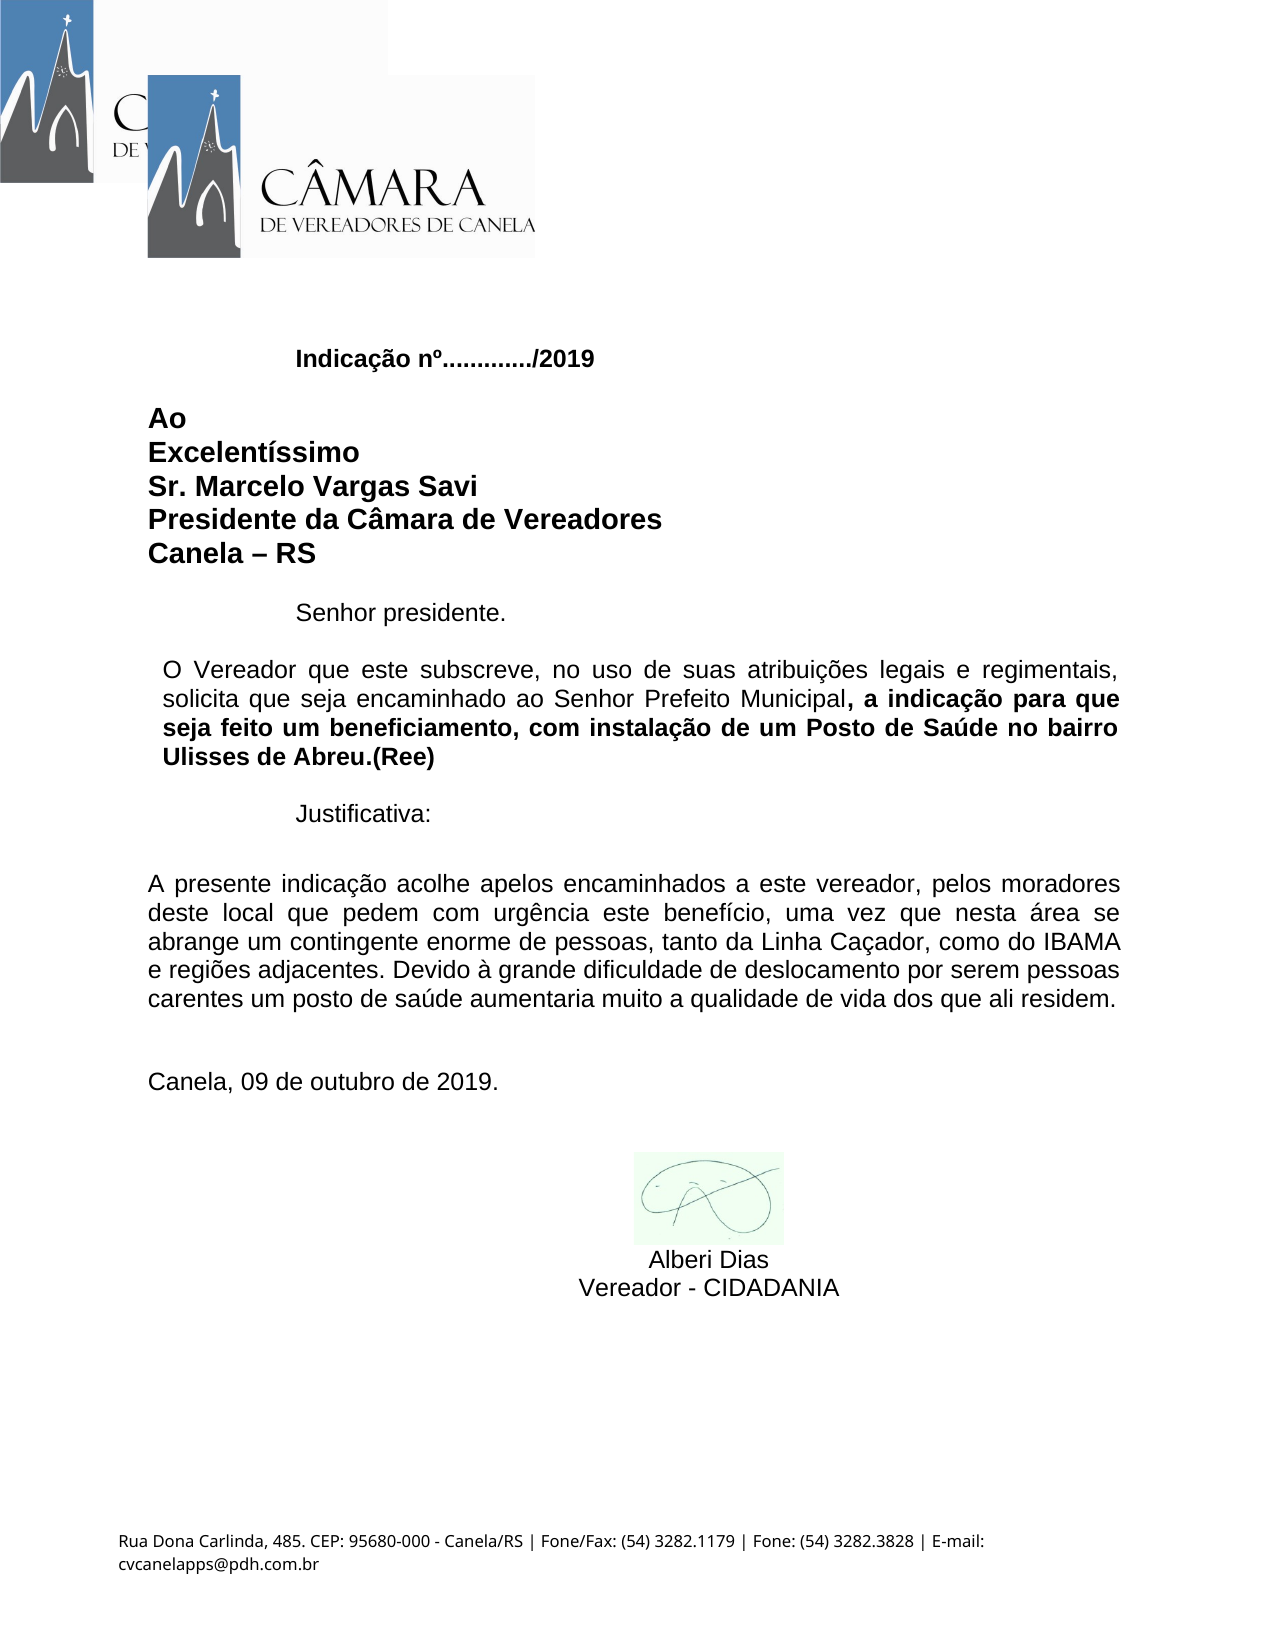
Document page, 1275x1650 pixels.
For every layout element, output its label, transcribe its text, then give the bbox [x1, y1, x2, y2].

text Alberi Dias [148, 1244, 1122, 1273]
text A presente indicação acolhe apelos encaminhados a este vereador, pelos moradores deste local que pedem com urgência este benefício, uma vez que nesta área se abrange um contingente enorme de pessoas, tanto da Linha Caçador, como do IBAMA e regiões adjacentes. Devido à grande dificuldade de deslocamento por serem pessoas carentes um posto de saúde aumentaria muito a qualidade de vida dos que ali residem. [148, 869, 1122, 1013]
picture [0, 0, 536, 258]
text Justificativa: [295, 799, 1122, 828]
text Sr. Marcelo Vargas Savi [148, 469, 1122, 502]
text Vereador - CIDADANIA [148, 1273, 1122, 1302]
text O Vereador que este subscreve, no uso de suas atribuições legais e regimentais, solicita que seja encaminhado ao Senhor Prefeito Municipal, a indicação para que seja feito um beneficiamento, com instalação de um Posto de Saúde no bairro Ulisses de Abreu.(Ree) [162, 656, 1120, 771]
picture [633, 1152, 784, 1245]
text Senhor presidente. [148, 598, 1122, 627]
subtitle Indicação nº............./2019 [148, 344, 1122, 373]
text Canela – RS [148, 536, 1122, 569]
text Ao [148, 402, 1122, 435]
text Presidente da Câmara de Vereadores [148, 502, 1122, 536]
text Canela, 09 de outubro de 2019. [148, 1067, 1122, 1096]
text Excelentíssimo [148, 435, 1122, 469]
